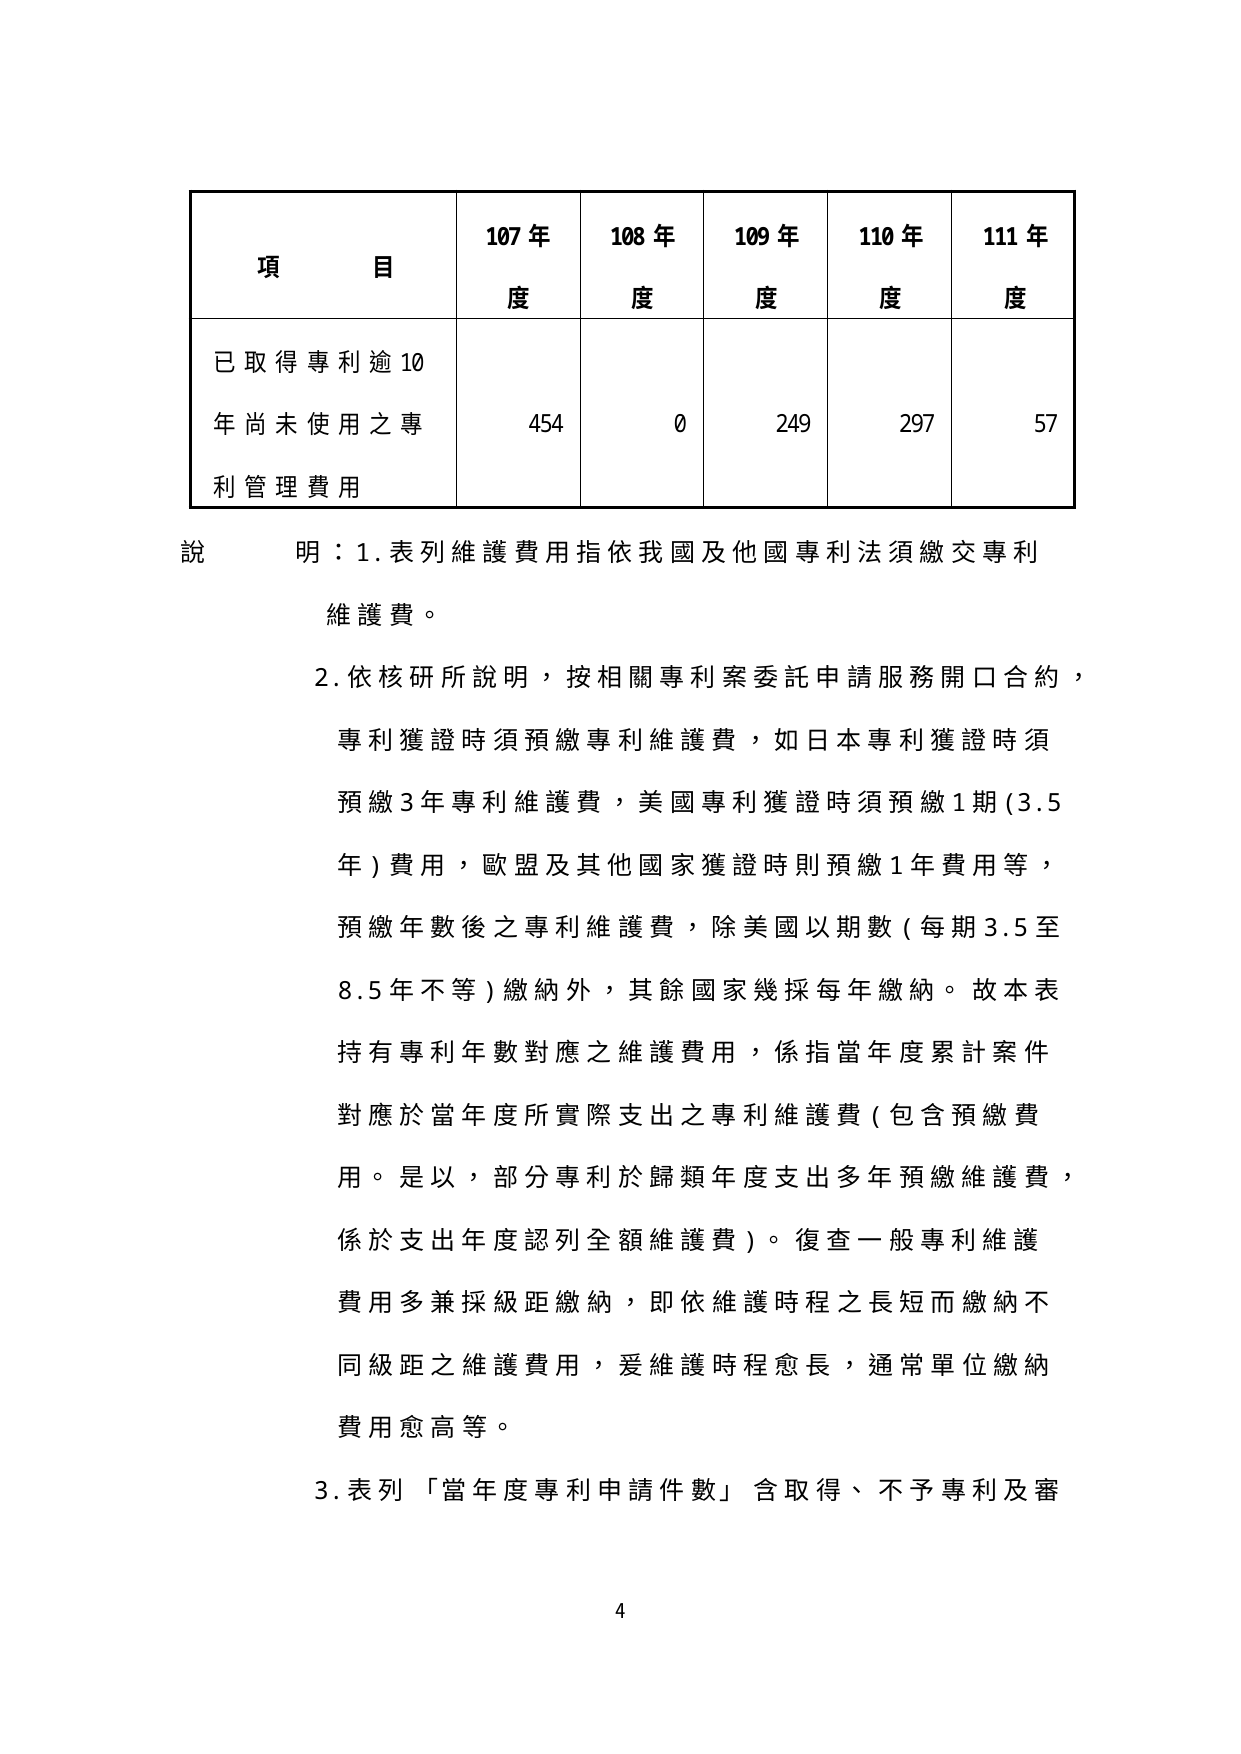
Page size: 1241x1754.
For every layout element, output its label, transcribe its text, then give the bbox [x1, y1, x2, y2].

text 2.依核研所說明，按相關專利案委託申請服務開口合約，專利獲證時須預繳專利維護費，如日本專利獲證時須預繳3年專利維護費，美國專利獲證時須預繳1期(3.5年)費用，歐盟及其他國家獲證時則預繳1年費用等，預繳年數後之專利維護費，除美國以期數(每期3.5至8.5年不等)繳納外，其餘國家幾採每年繳納。故本表持有專利年數對應之維護費用，係指當年度累計案件對應於當年度所實際支出之專利維護費(包含預繳費用。是以，部分專利於歸類年度支出多年預繳維護費，係於支出年度認列全額維護費)。復查一般專利維護費用多兼採級距繳納，即依維護時程之長短而繳納不同級距之維護費用，爰維護時程愈長，通常單位繳納費用愈高等。 [303, 634, 1063, 1447]
table_cell 249 [704, 319, 827, 506]
table_header 109年度 [704, 193, 827, 318]
table_cell 0 [581, 319, 703, 506]
table_cell 297 [828, 319, 951, 506]
table_cell 57 [952, 319, 1073, 506]
text 說 明：1.表列維護費用指依我國及他國專利法須繳交專利維護費。 [177, 509, 1063, 634]
table_header 項 目 [192, 193, 456, 318]
table_cell 454 [457, 319, 580, 506]
table_header 110年度 [828, 193, 951, 318]
table_header 107年度 [457, 193, 580, 318]
table_cell 已取得專利逾10年尚未使用之專利管理費用 [192, 319, 456, 506]
text 3.表列「當年度專利申請件數」含取得、不予專利及審 [303, 1447, 1063, 1509]
table_header 111年度 [952, 193, 1073, 318]
table_header 108年度 [581, 193, 703, 318]
